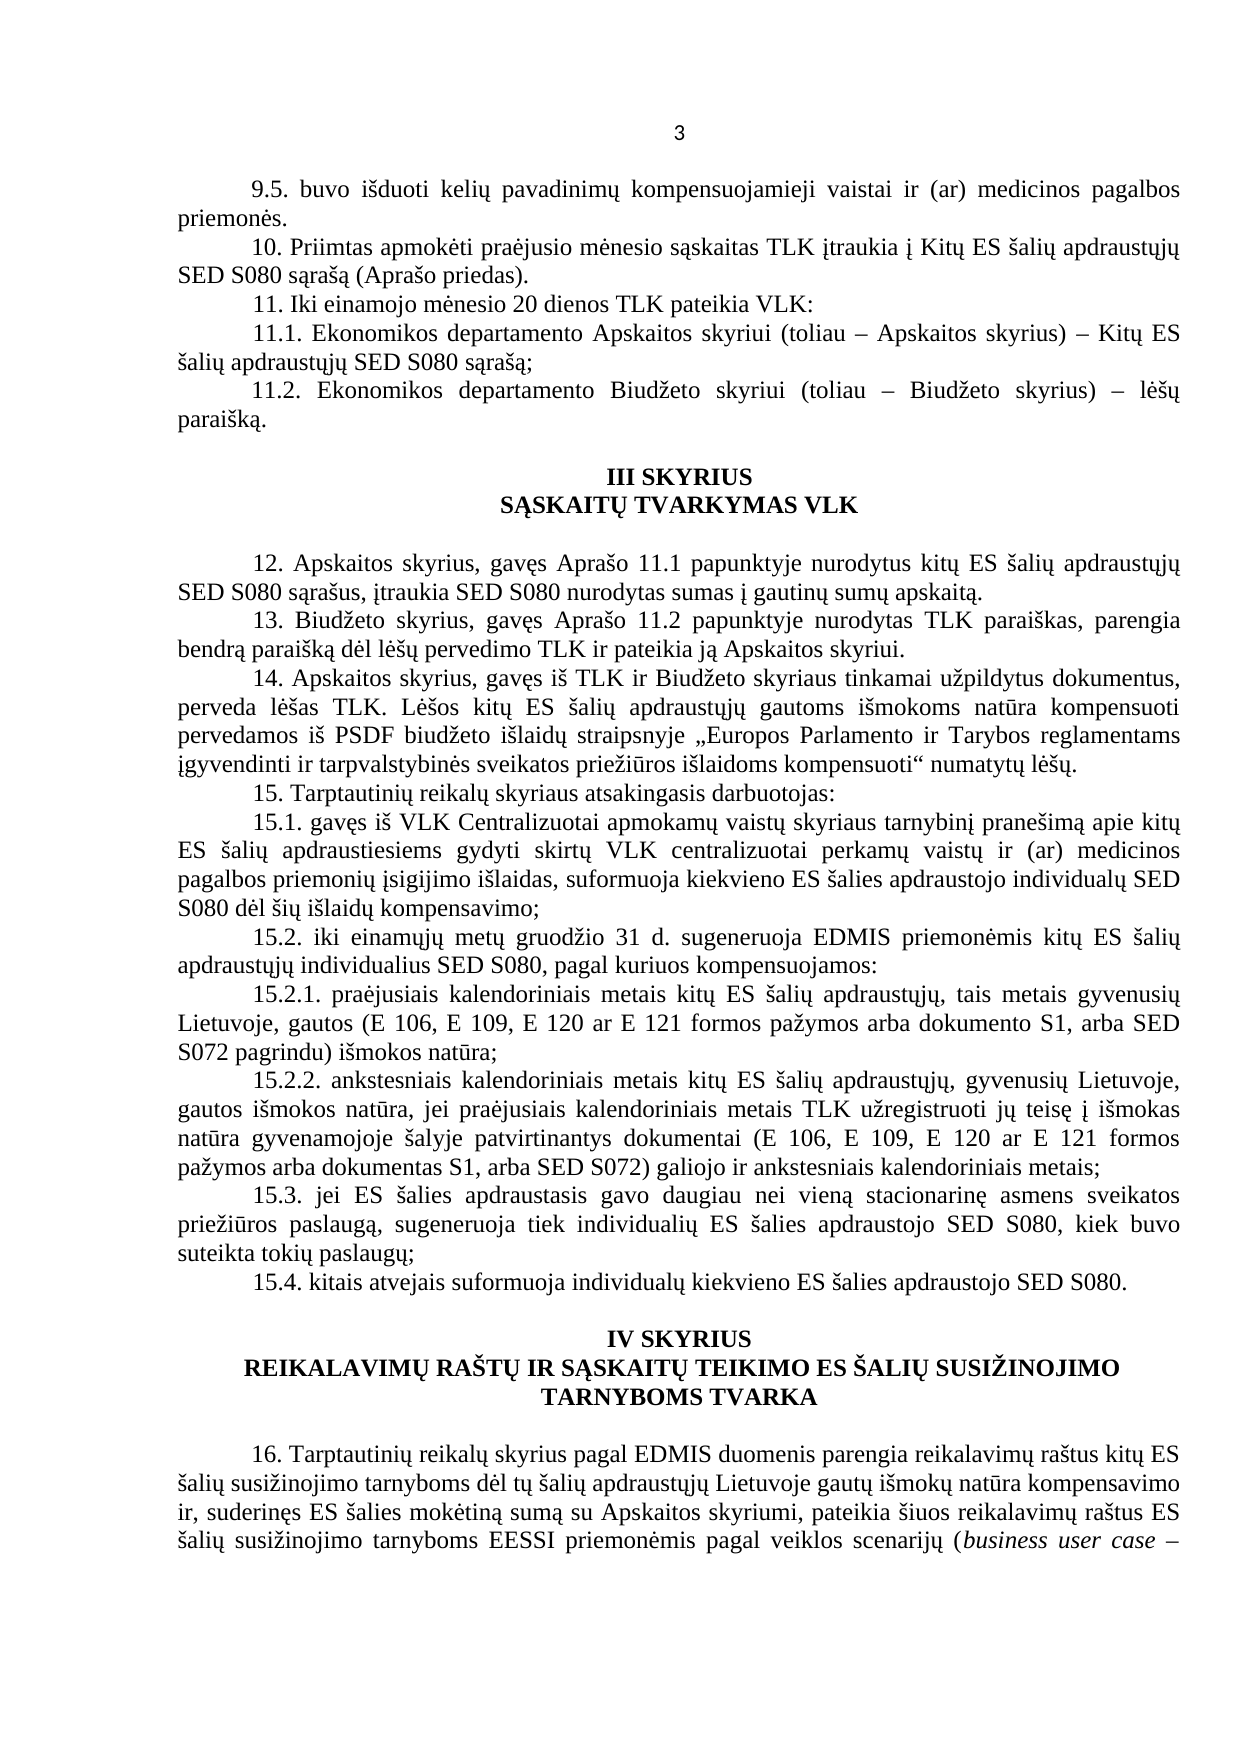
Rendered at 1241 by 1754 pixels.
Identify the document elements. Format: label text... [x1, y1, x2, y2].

text reikalavimų raštų IR sąskaitų TEIKIMO ES ŠALIŲ SUSIŽINOJIMO [177, 1353, 1181, 1382]
text 15.2. iki einamųjų metų gruodžio 31 d. sugeneruoja EDMIS priemonėmis kitų ES šalių apdraustųjų individualius SED S080, pagal kuriuos kompensuojamos: [177, 922, 1181, 979]
text 13. Biudžeto skyrius, gavęs Aprašo 11.2 papunktyje nurodytas TLK paraiškas, parengia bendrą paraišką dėl lėšų pervedimo TLK ir pateikia ją Apskaitos skyriui. [177, 605, 1181, 663]
text 15. Tarptautinių reikalų skyriaus atsakingasis darbuotojas: [177, 778, 1181, 807]
text 15.2.1. praėjusiais kalendoriniais metais kitų ES šalių apdraustųjų, tais metais gyvenusių Lietuvoje, gautos (E 106, E 109, E 120 ar E 121 formos pažymos arba dokumento S1, arba SED S072 pagrindu) išmokos natūra; [177, 979, 1181, 1065]
text 15.3. jei ES šalies apdraustasis gavo daugiau nei vieną stacionarinę asmens sveikatos priežiūros paslaugą, sugeneruoja tiek individualių ES šalies apdraustojo SED S080, kiek buvo suteikta tokių paslaugų; [177, 1180, 1181, 1267]
text III SKYRIUS [177, 462, 1181, 490]
text 11.1. Ekonomikos departamento Apskaitos skyriui (toliau – Apskaitos skyrius) – Kitų ES šalių apdraustųjų SED S080 sąrašą; [177, 318, 1181, 375]
text TARNYBOMS TVARKA [177, 1382, 1181, 1410]
text 16. Tarptautinių reikalų skyrius pagal EDMIS duomenis parengia reikalavimų raštus kitų ES šalių susižinojimo tarnyboms dėl tų šalių apdraustųjų Lietuvoje gautų išmokų natūra kompensavimo ir, suderinęs ES šalies mokėtiną sumą su Apskaitos skyriumi, pateikia šiuos reikalavimų raštus ES šalių susižinojimo tarnyboms EESSI priemonėmis pagal veiklos scenarijų (business user case – [177, 1439, 1181, 1554]
text SĄSKAITŲ TVARKYMAS VLK [177, 490, 1181, 519]
text 9.5. buvo išduoti kelių pavadinimų kompensuojamieji vaistai ir (ar) medicinos pagalbos priemonės. [177, 174, 1181, 232]
text 15.4. kitais atvejais suformuoja individualų kiekvieno ES šalies apdraustojo SED S080. [177, 1267, 1181, 1295]
text IV SKYRIUS [177, 1324, 1181, 1353]
text 14. Apskaitos skyrius, gavęs iš TLK ir Biudžeto skyriaus tinkamai užpildytus dokumentus, perveda lėšas TLK. Lėšos kitų ES šalių apdraustųjų gautoms išmokoms natūra kompensuoti pervedamos iš PSDF biudžeto išlaidų straipsnyje „Europos Parlamento ir Tarybos reglamentams įgyvendinti ir tarpvalstybinės sveikatos priežiūros išlaidoms kompensuoti“ numatytų lėšų. [177, 663, 1181, 778]
text 15.1. gavęs iš VLK Centralizuotai apmokamų vaistų skyriaus tarnybinį pranešimą apie kitų ES šalių apdraustiesiems gydyti skirtų VLK centralizuotai perkamų vaistų ir (ar) medicinos pagalbos priemonių įsigijimo išlaidas, suformuoja kiekvieno ES šalies apdraustojo individualų SED S080 dėl šių išlaidų kompensavimo; [177, 807, 1181, 922]
text 10. Priimtas apmokėti praėjusio mėnesio sąskaitas TLK įtraukia į Kitų ES šalių apdraustųjų SED S080 sąrašą (Aprašo priedas). [177, 232, 1181, 289]
text 11.2. Ekonomikos departamento Biudžeto skyriui (toliau – Biudžeto skyrius) – lėšų paraišką. [177, 375, 1181, 433]
text 12. Apskaitos skyrius, gavęs Aprašo 11.1 papunktyje nurodytus kitų ES šalių apdraustųjų SED S080 sąrašus, įtraukia SED S080 nurodytas sumas į gautinų sumų apskaitą. [177, 548, 1181, 605]
text 15.2.2. ankstesniais kalendoriniais metais kitų ES šalių apdraustųjų, gyvenusių Lietuvoje, gautos išmokos natūra, jei praėjusiais kalendoriniais metais TLK užregistruoti jų teisę į išmokas natūra gyvenamojoje šalyje patvirtinantys dokumentai (E 106, E 109, E 120 ar E 121 formos pažymos arba dokumentas S1, arba SED S072) galiojo ir ankstesniais kalendoriniais metais; [177, 1065, 1181, 1180]
text 11. Iki einamojo mėnesio 20 dienos TLK pateikia VLK: [177, 289, 1181, 318]
